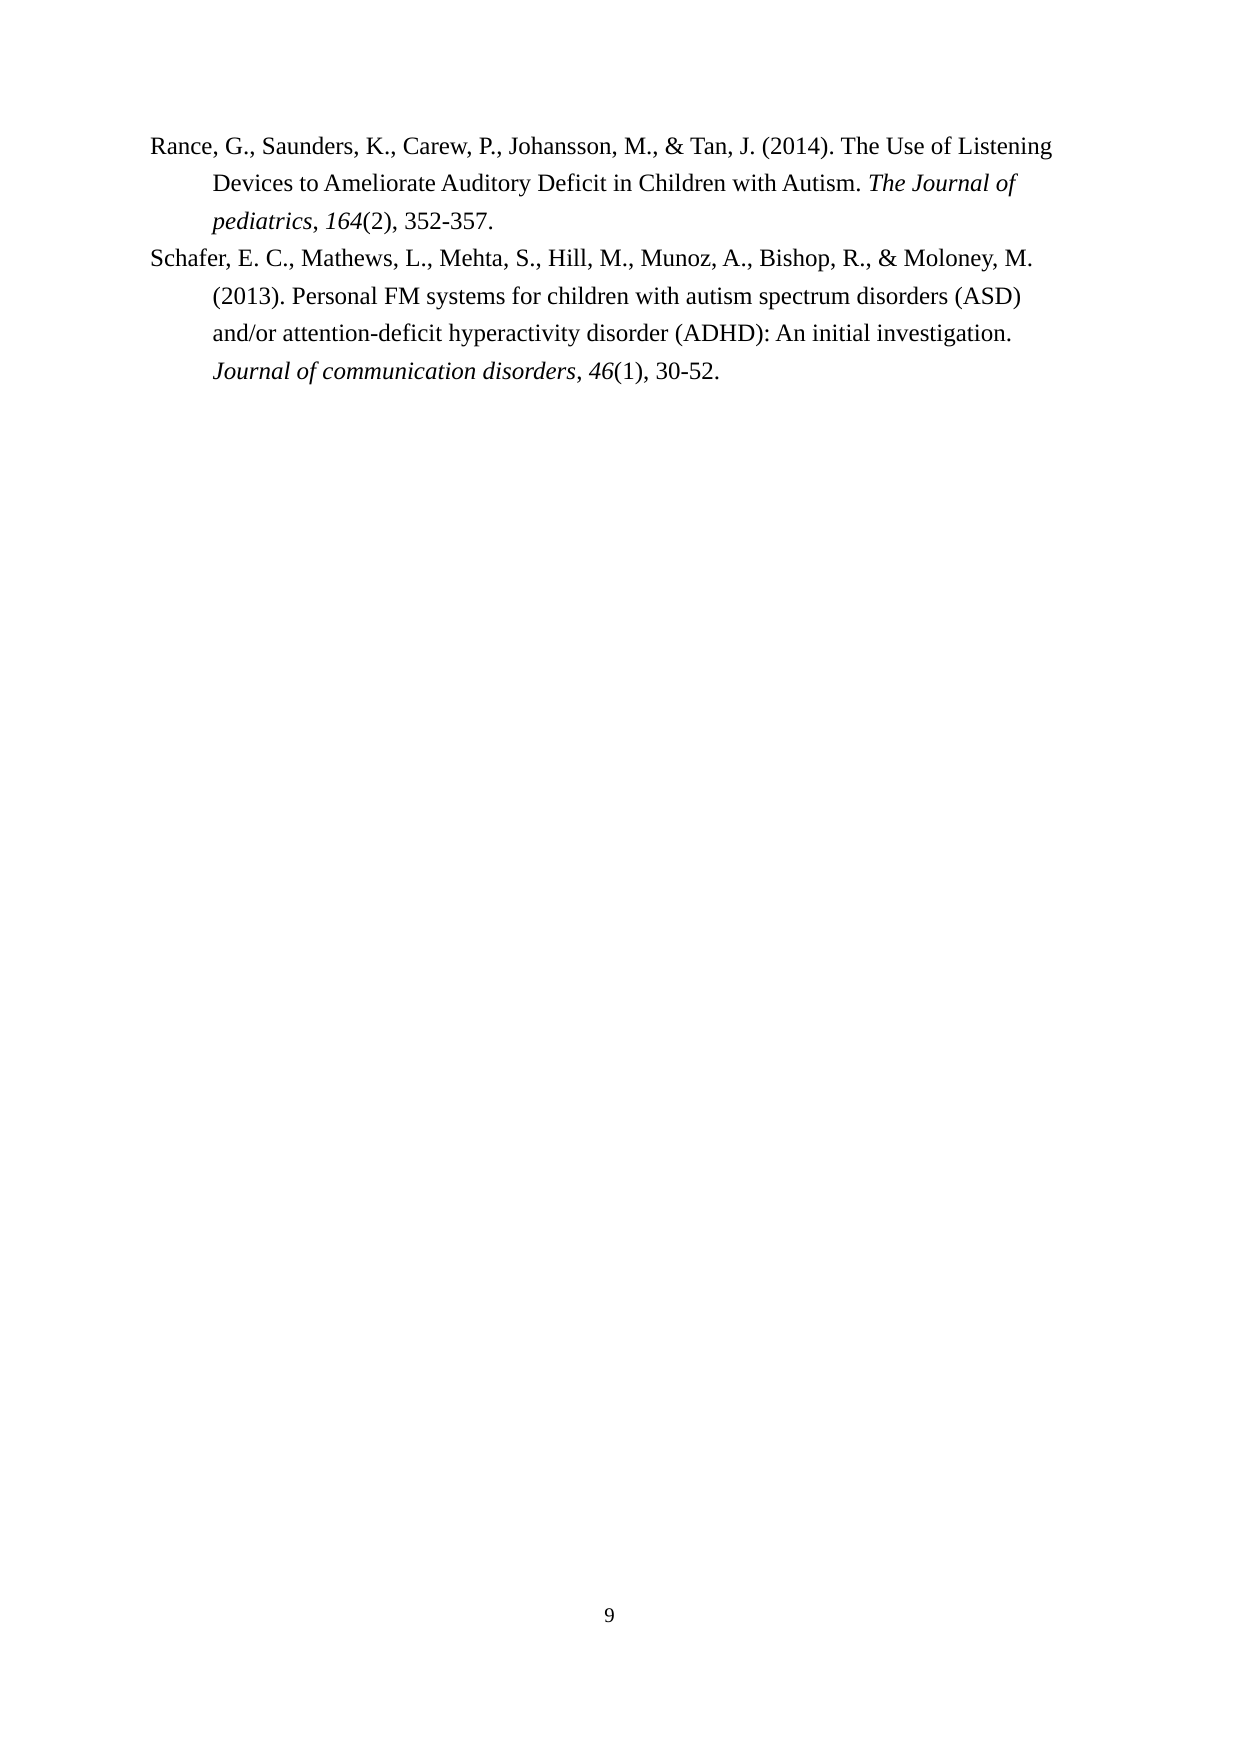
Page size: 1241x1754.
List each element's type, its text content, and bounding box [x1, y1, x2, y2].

text Schafer, E. C., Mathews, L., Mehta, S., Hill, M., Munoz, A., Bishop, R., & Moloney, M. (2013). Personal FM systems for children with autism spectrum disorders (ASD) and/or attention-deficit hyperactivity disorder (ADHD): An initial investigation. Journal of communication disorders, 46(1), 30-52. [150, 239, 1069, 389]
text Rance, G., Saunders, K., Carew, P., Johansson, M., & Tan, J. (2014). The Use of Listening Devices to Ameliorate Auditory Deficit in Children with Autism. The Journal of pediatrics, 164(2), 352-357. [150, 127, 1069, 239]
